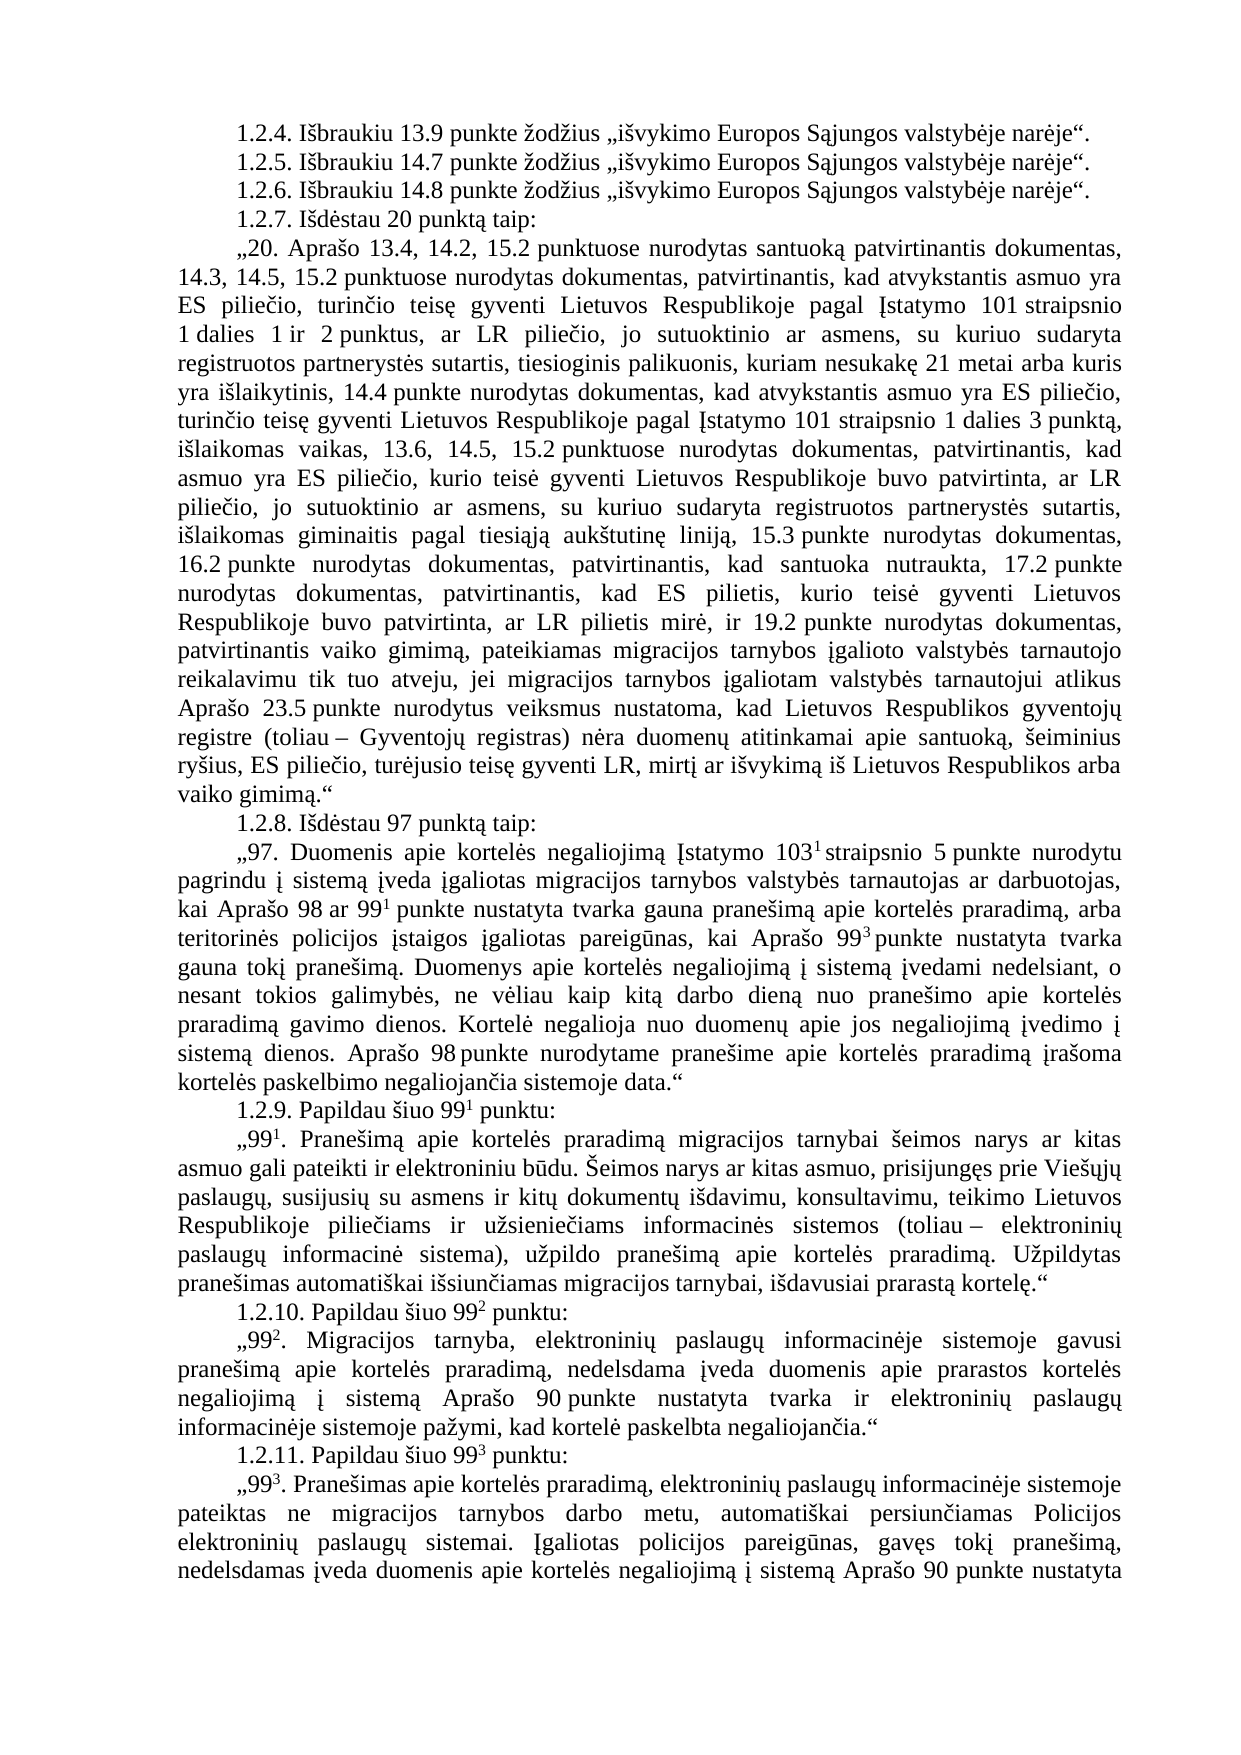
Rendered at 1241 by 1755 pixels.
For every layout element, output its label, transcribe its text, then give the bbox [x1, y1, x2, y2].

text 1.2.10. Papildau šiuo 992 punktu: [177, 1297, 1122, 1326]
text „97. Duomenis apie kortelės negaliojimą Įstatymo 1031 straipsnio 5 punkte nurodytu pagrindu į sistemą įveda įgaliotas migracijos tarnybos valstybės tarnautojas ar darbuotojas, kai Aprašo 98 ar 991 punkte nustatyta tvarka gauna pranešimą apie kortelės praradimą, arba teritorinės policijos įstaigos įgaliotas pareigūnas, kai Aprašo 993 punkte nustatyta tvarka gauna tokį pranešimą. Duomenys apie kortelės negaliojimą į sistemą įvedami nedelsiant, o nesant tokios galimybės, ne vėliau kaip kitą darbo dieną nuo pranešimo apie kortelės praradimą gavimo dienos. Kortelė negalioja nuo duomenų apie jos negaliojimą įvedimo į sistemą dienos. Aprašo 98 punkte nurodytame pranešime apie kortelės praradimą įrašoma kortelės paskelbimo negaliojančia sistemoje data.“ [177, 837, 1122, 1096]
text 1.2.6. Išbraukiu 14.8 punkte žodžius „išvykimo Europos Sąjungos valstybėje narėje“. [177, 176, 1122, 204]
text 1.2.4. Išbraukiu 13.9 punkte žodžius „išvykimo Europos Sąjungos valstybėje narėje“. [177, 118, 1122, 147]
text „20. Aprašo 13.4, 14.2, 15.2 punktuose nurodytas santuoką patvirtinantis dokumentas, 14.3, 14.5, 15.2 punktuose nurodytas dokumentas, patvirtinantis, kad atvykstantis asmuo yra ES piliečio, turinčio teisę gyventi Lietuvos Respublikoje pagal Įstatymo 101 straipsnio 1 dalies 1 ir 2 punktus, ar LR piliečio, jo sutuoktinio ar asmens, su kuriuo sudaryta registruotos partnerystės sutartis, tiesioginis palikuonis, kuriam nesukakę 21 metai arba kuris yra išlaikytinis, 14.4 punkte nurodytas dokumentas, kad atvykstantis asmuo yra ES piliečio, turinčio teisę gyventi Lietuvos Respublikoje pagal Įstatymo 101 straipsnio 1 dalies 3 punktą, išlaikomas vaikas, 13.6, 14.5, 15.2 punktuose nurodytas dokumentas, patvirtinantis, kad asmuo yra ES piliečio, kurio teisė gyventi Lietuvos Respublikoje buvo patvirtinta, ar LR piliečio, jo sutuoktinio ar asmens, su kuriuo sudaryta registruotos partnerystės sutartis, išlaikomas giminaitis pagal tiesiąją aukštutinę liniją, 15.3 punkte nurodytas dokumentas, 16.2 punkte nurodytas dokumentas, patvirtinantis, kad santuoka nutraukta, 17.2 punkte nurodytas dokumentas, patvirtinantis, kad ES pilietis, kurio teisė gyventi Lietuvos Respublikoje buvo patvirtinta, ar LR pilietis mirė, ir 19.2 punkte nurodytas dokumentas, patvirtinantis vaiko gimimą, pateikiamas migracijos tarnybos įgalioto valstybės tarnautojo reikalavimu tik tuo atveju, jei migracijos tarnybos įgaliotam valstybės tarnautojui atlikus Aprašo 23.5 punkte nurodytus veiksmus nustatoma, kad Lietuvos Respublikos gyventojų registre (toliau – Gyventojų registras) nėra duomenų atitinkamai apie santuoką, šeiminius ryšius, ES piliečio, turėjusio teisę gyventi LR, mirtį ar išvykimą iš Lietuvos Respublikos arba vaiko gimimą.“ [177, 233, 1122, 808]
text 1.2.7. Išdėstau 20 punktą taip: [177, 204, 1122, 233]
text „993. Pranešimas apie kortelės praradimą, elektroninių paslaugų informacinėje sistemoje pateiktas ne migracijos tarnybos darbo metu, automatiškai persiunčiamas Policijos elektroninių paslaugų sistemai. Įgaliotas policijos pareigūnas, gavęs tokį pranešimą, nedelsdamas įveda duomenis apie kortelės negaliojimą į sistemą Aprašo 90 punkte nustatyta [177, 1469, 1122, 1584]
text 1.2.11. Papildau šiuo 993 punktu: [177, 1441, 1122, 1469]
text 1.2.5. Išbraukiu 14.7 punkte žodžius „išvykimo Europos Sąjungos valstybėje narėje“. [177, 147, 1122, 176]
text „991. Pranešimą apie kortelės praradimą migracijos tarnybai šeimos narys ar kitas asmuo gali pateikti ir elektroniniu būdu. Šeimos narys ar kitas asmuo, prisijungęs prie Viešųjų paslaugų, susijusių su asmens ir kitų dokumentų išdavimu, konsultavimu, teikimo Lietuvos Respublikoje piliečiams ir užsieniečiams informacinės sistemos (toliau – elektroninių paslaugų informacinė sistema), užpildo pranešimą apie kortelės praradimą. Užpildytas pranešimas automatiškai išsiunčiamas migracijos tarnybai, išdavusiai prarastą kortelę.“ [177, 1124, 1122, 1297]
text 1.2.9. Papildau šiuo 991 punktu: [177, 1096, 1122, 1124]
text „992. Migracijos tarnyba, elektroninių paslaugų informacinėje sistemoje gavusi pranešimą apie kortelės praradimą, nedelsdama įveda duomenis apie prarastos kortelės negaliojimą į sistemą Aprašo 90 punkte nustatyta tvarka ir elektroninių paslaugų informacinėje sistemoje pažymi, kad kortelė paskelbta negaliojančia.“ [177, 1326, 1122, 1441]
text 1.2.8. Išdėstau 97 punktą taip: [177, 808, 1122, 837]
